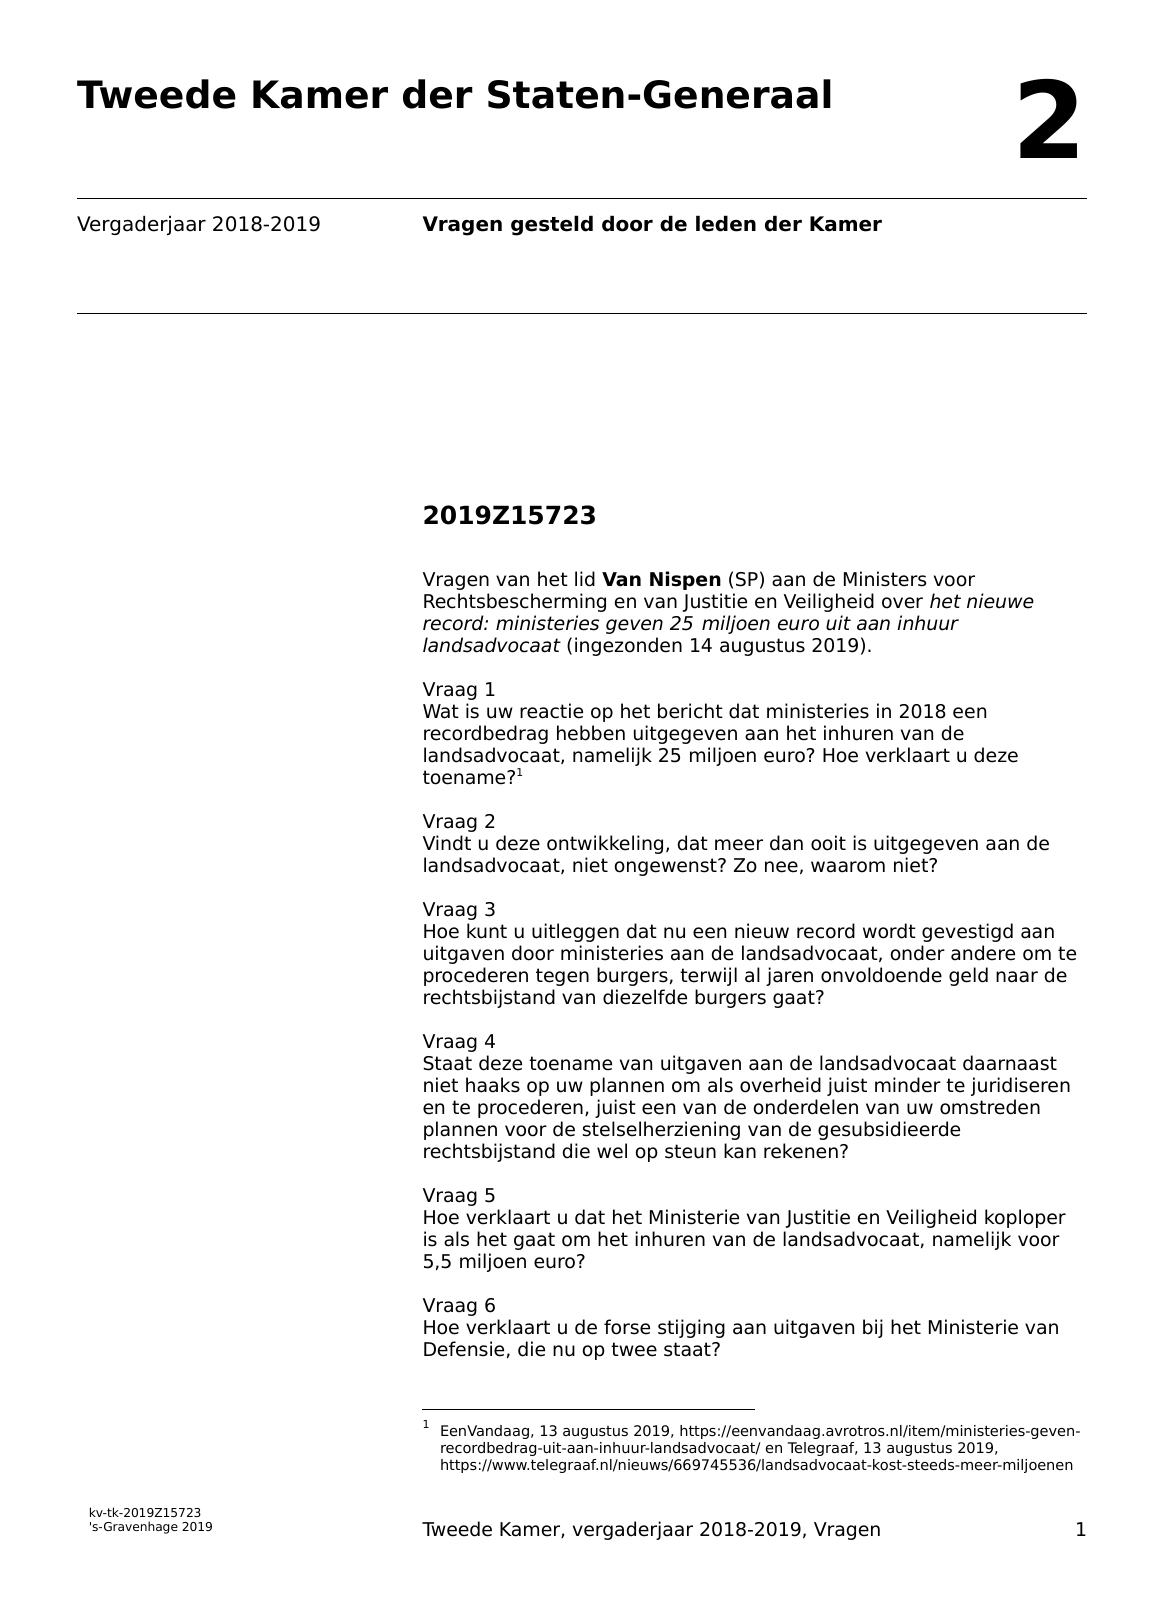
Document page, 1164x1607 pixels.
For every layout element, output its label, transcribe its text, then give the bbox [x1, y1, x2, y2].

text Vraag 1 [422, 679, 1087, 701]
text Vindt u deze ontwikkeling, dat meer dan ooit is uitgegeven aan de landsadvocaat, niet ongewenst? Zo nee, waarom niet? [422, 833, 1087, 877]
text Hoe verklaart u dat het Ministerie van Justitie en Veiligheid koploper is als het gaat om het inhuren van de landsadvocaat, namelijk voor 5,5 miljoen euro? [422, 1207, 1087, 1273]
text EenVandaag, 13 augustus 2019, https://eenvandaag.avrotros.nl/item/ministeries-geven-recordbedrag-uit-aan-inhuur-landsadvocaat/ en Telegraaf, 13 augustus 2019, https://www.telegraaf.nl/nieuws/669745536/landsadvocaat-kost-steeds-meer-miljoenen [422, 1418, 1087, 1474]
text 2019Z15723 [422, 501, 1087, 531]
text Vraag 3 [422, 899, 1087, 921]
text Vraag 2 [422, 811, 1087, 833]
text Vraag 6 [422, 1295, 1087, 1317]
text 's-Gravenhage 2019 [88, 1520, 323, 1534]
text Hoe verklaart u de forse stijging aan uitgaven bij het Ministerie van Defensie, die nu op twee staat? [422, 1317, 1087, 1361]
text Vragen van het lid Van Nispen (SP) aan de Ministers voor Rechtsbescherming en van Justitie en Veiligheid over het nieuwe record: ministeries geven 25 miljoen euro uit aan inhuur landsadvocaat (ingezonden 14 augustus 2019). [422, 569, 1087, 657]
table_cell Vragen gesteld door de leden der Kamer [422, 199, 1087, 313]
text Hoe kunt u uitleggen dat nu een nieuw record wordt gevestigd aan uitgaven door ministeries aan de landsadvocaat, onder andere om te procederen tegen burgers, terwijl al jaren onvoldoende geld naar de rechtsbijstand van diezelfde burgers gaat? [422, 921, 1087, 1009]
table_header Tweede Kamer der Staten-Generaal [77, 59, 886, 198]
table_header 2 [886, 59, 1087, 198]
table_cell Vergaderjaar 2018-2019 [77, 199, 422, 313]
text Vraag 5 [422, 1185, 1087, 1207]
text Vraag 4 [422, 1031, 1087, 1053]
text Staat deze toename van uitgaven aan de landsadvocaat daarnaast niet haaks op uw plannen om als overheid juist minder te juridiseren en te procederen, juist een van de onderdelen van uw omstreden plannen voor de stelselherziening van de gesubsidieerde rechtsbijstand die wel op steun kan rekenen? [422, 1053, 1087, 1163]
text Wat is uw reactie op het bericht dat ministeries in 2018 een recordbedrag hebben uitgegeven aan het inhuren van de landsadvocaat, namelijk 25 miljoen euro? Hoe verklaart u deze toename? [422, 701, 1087, 789]
text kv-tk-2019Z15723 [88, 1506, 323, 1520]
